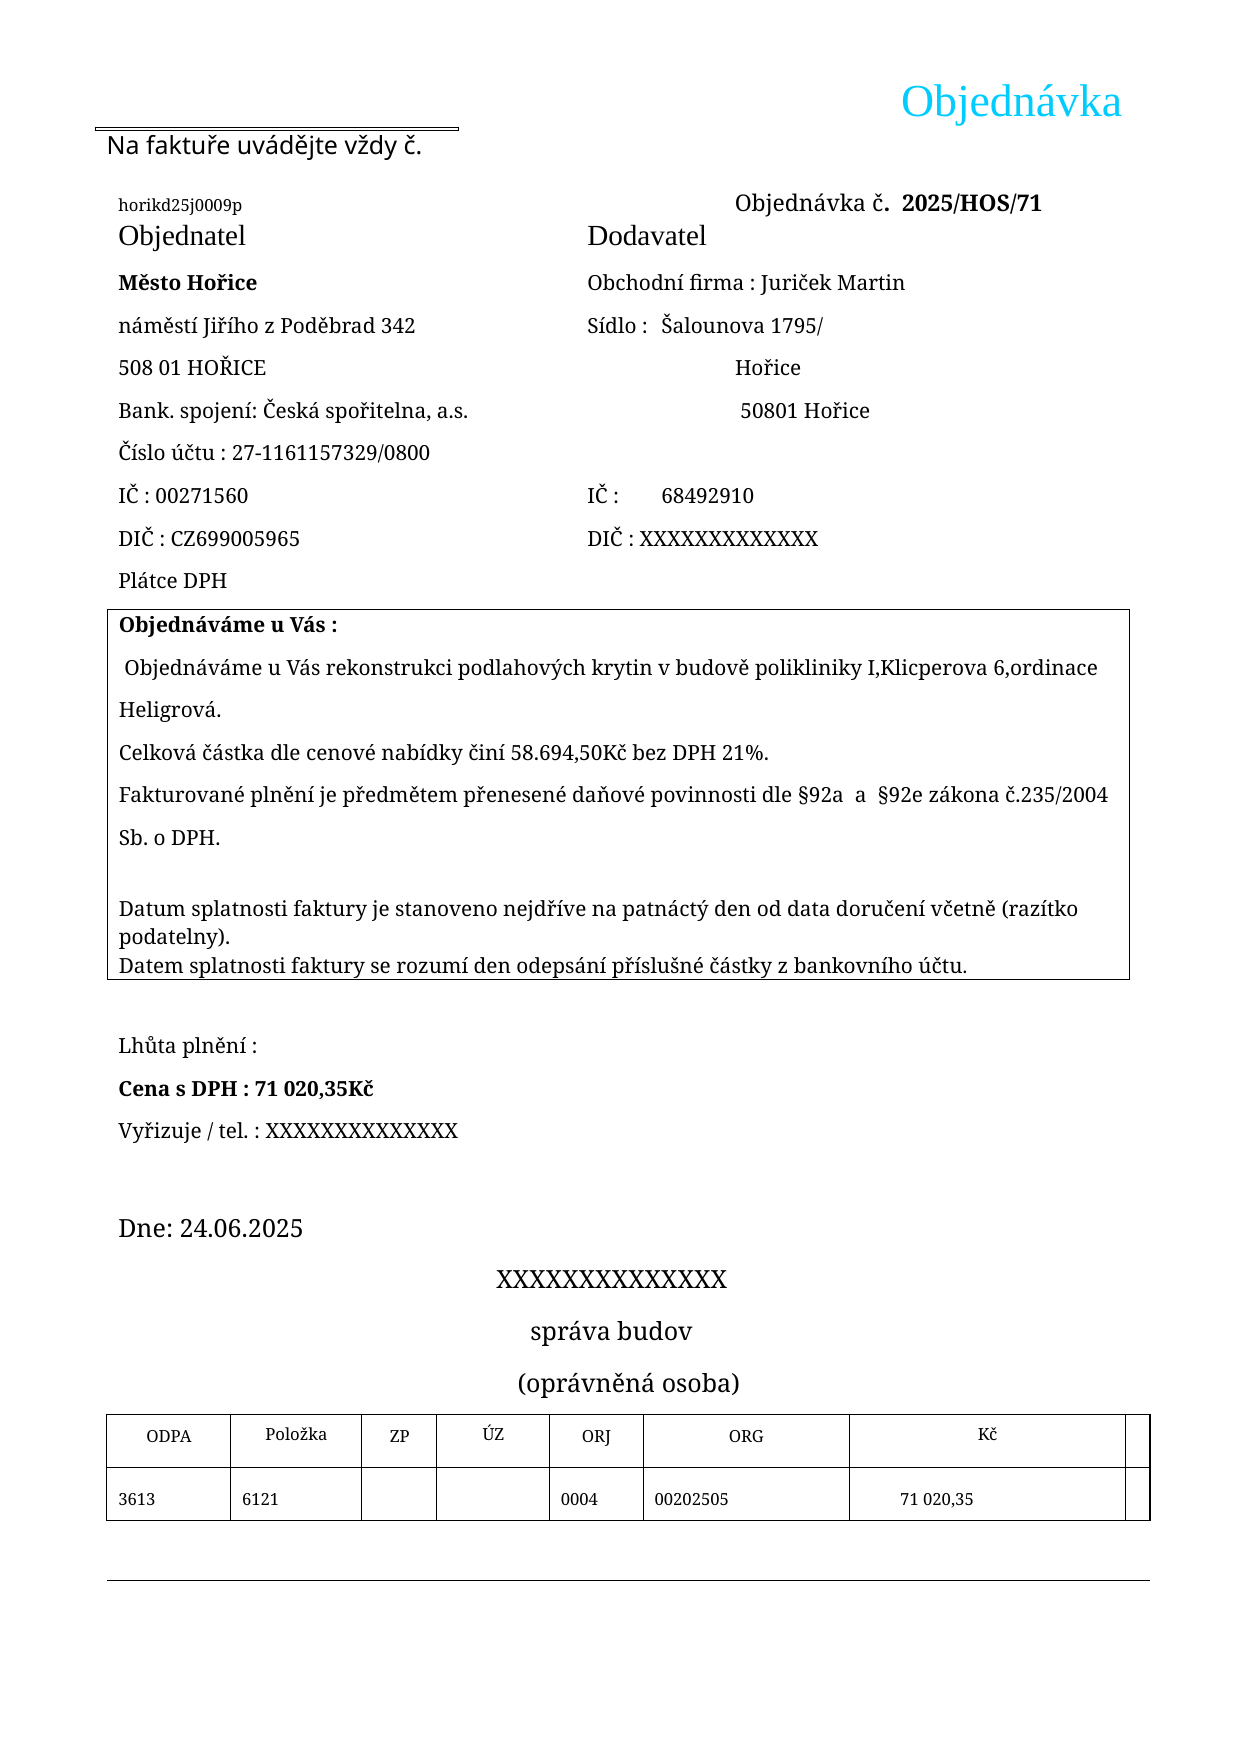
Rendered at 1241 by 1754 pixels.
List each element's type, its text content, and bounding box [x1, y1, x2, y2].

table_cell ZP [362, 1415, 436, 1467]
table_cell ORJ [550, 1415, 643, 1467]
table_header Objednáváme u Vás : Objednáváme u Vás rekonstrukci podlahových krytin v budově polikliniky I,Klicperova 6,ordinace Heligrová. Celková částka dle cenové nabídky činí 58.694,50Kč bez DPH 21%. Fakturované plnění je předmětem přenesené daňové povinnosti dle §92a a §92e zákona č.235/2004 Sb. o DPH. Datum splatnosti faktury je stanoveno nejdříve na patnáctý den od data doručení včetně (razítko podatelny). Datem splatnosti faktury se rozumí den odepsání příslušné částky z bankovního účtu. [108, 610, 1129, 979]
text Lhůta plnění : [118, 1031, 1122, 1060]
table_cell [362, 1468, 436, 1520]
table_header [1116, 1261, 1150, 1313]
table_cell ÚZ [437, 1415, 549, 1467]
text Číslo účtu : 27-1161157329/0800 [118, 438, 1122, 467]
text náměstí Jiřího z Poděbrad 342 Sídlo : Šalounova 1795/ [118, 311, 1122, 339]
text IČ : 00271560 IČ : 68492910 [118, 481, 1122, 509]
table_cell správa budov [107, 1314, 1116, 1366]
table_cell [107, 1521, 836, 1580]
table_cell [1126, 1468, 1149, 1520]
table_cell [437, 1468, 549, 1520]
text Objednatel Dodavatel [118, 218, 1122, 251]
table_cell 00202505 [644, 1468, 849, 1520]
table_cell (oprávněná osoba) [107, 1366, 1150, 1414]
table_header XXXXXXXXXXXXXX [107, 1261, 1116, 1313]
table_cell [1126, 1415, 1149, 1467]
table_cell Kč [850, 1415, 1125, 1467]
text 508 01 HOŘICE Hořice [118, 353, 1122, 382]
table_cell 0004 [550, 1468, 643, 1520]
text Plátce DPH [118, 566, 1122, 595]
table_cell 3613 [107, 1468, 230, 1520]
table_cell ORG [644, 1415, 849, 1467]
text DIČ : CZ699005965 DIČ : XXXXXXXXXXXXX [118, 524, 1122, 552]
text Bank. spojení: Česká spořitelna, a.s. 50801 Hořice [118, 396, 1122, 424]
table_cell 6121 [231, 1468, 361, 1520]
text horikd25j0009p Objednávka č. 2025/HOS/71 [118, 187, 1122, 218]
table_cell 71 020,35 [850, 1468, 1125, 1520]
text Město Hořice Obchodní firma : Juriček Martin [118, 268, 1122, 297]
table_cell ODPA [107, 1415, 230, 1467]
table_cell [1116, 1314, 1150, 1366]
table_cell Položka [231, 1415, 361, 1467]
text Dne: 24.06.2025 [118, 1210, 1122, 1244]
text Vyřizuje / tel. : XXXXXXXXXXXXXX [118, 1117, 1122, 1145]
text Cena s DPH : 71 020,35Kč [118, 1074, 1122, 1102]
table_cell [836, 1521, 1150, 1580]
